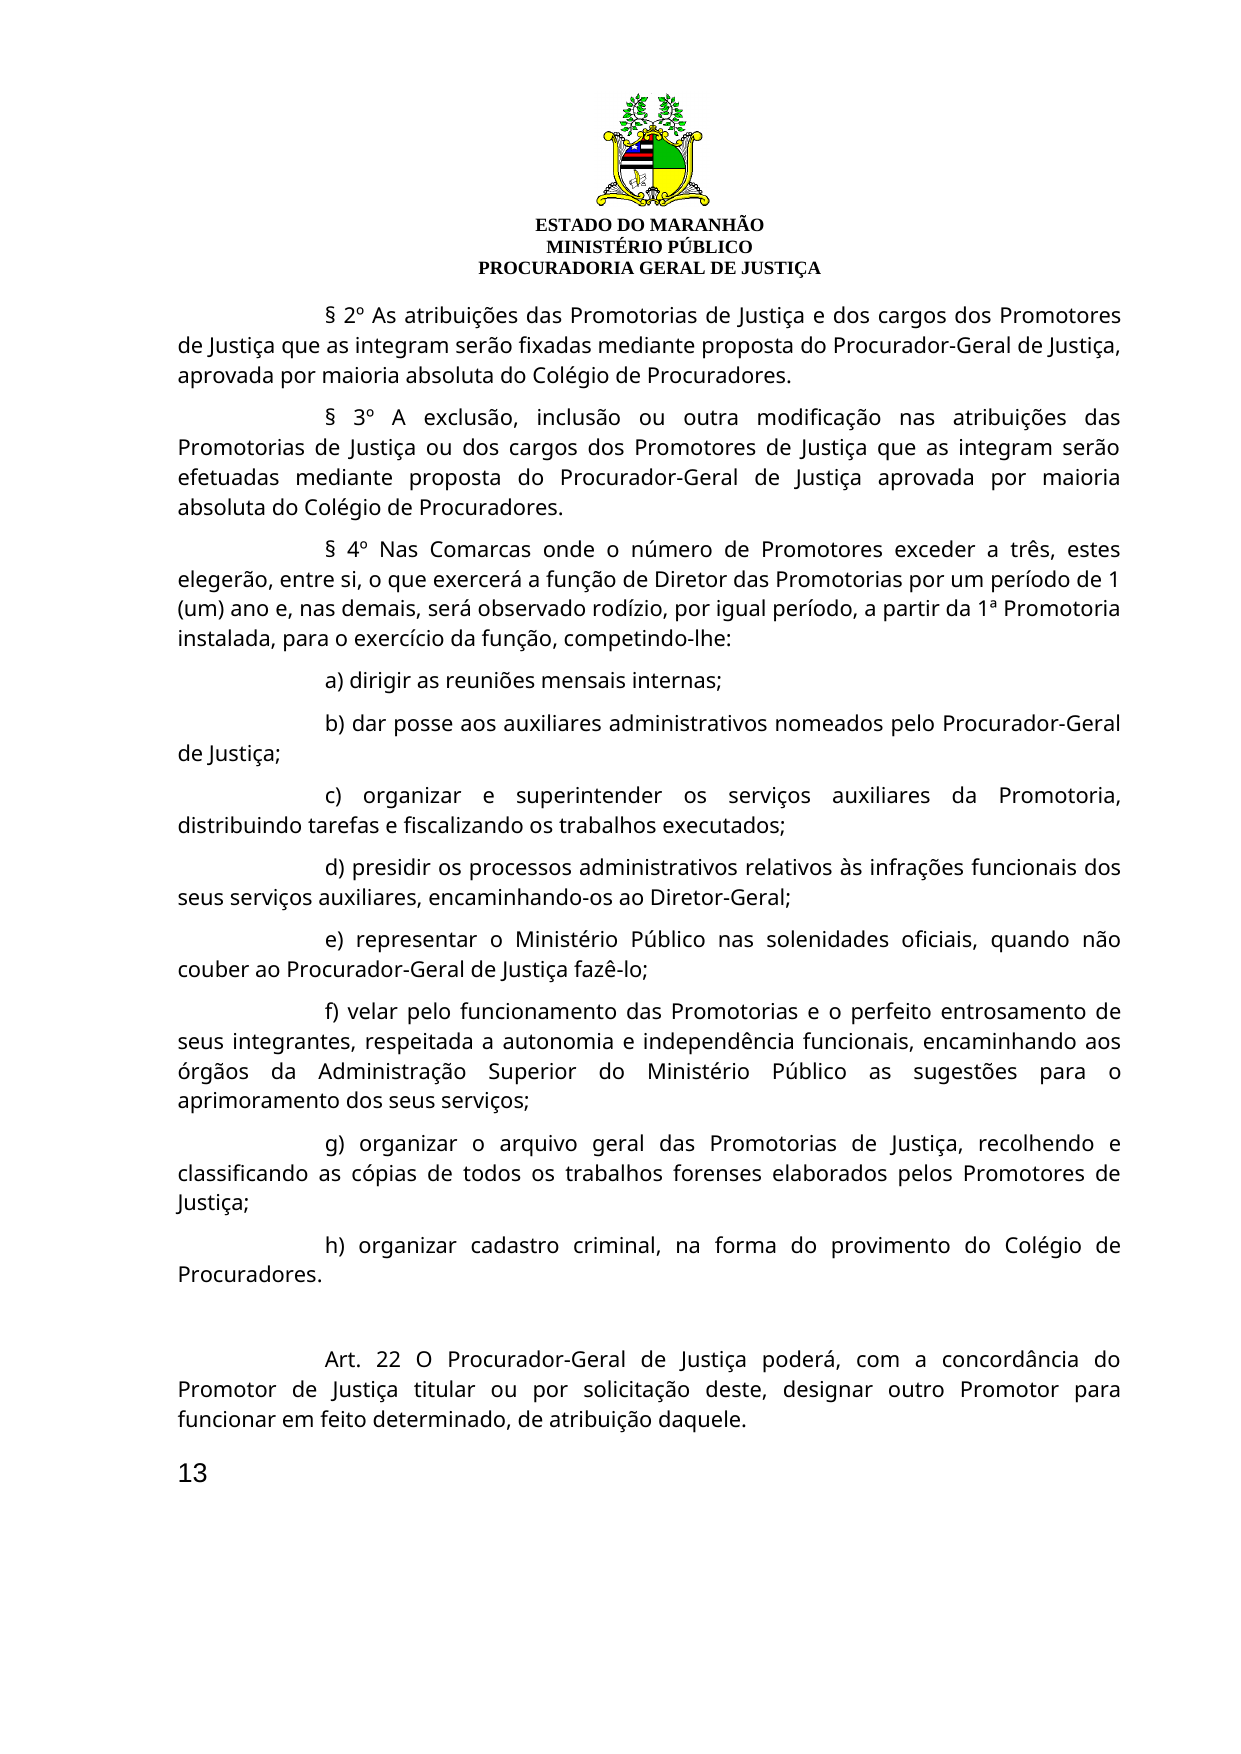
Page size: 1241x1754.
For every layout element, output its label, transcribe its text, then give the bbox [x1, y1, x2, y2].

text c) organizar e superintender os serviços auxiliares da Promotoria, distribuindo tarefas e fiscalizando os trabalhos executados; [177, 780, 1122, 839]
text Art. 22 O Procurador-Geral de Justiça poderá, com a concordância do Promotor de Justiça titular ou por solicitação deste, designar outro Promotor para funcionar em feito determinado, de atribuição daquele. [177, 1344, 1122, 1433]
text e) representar o Ministério Público nas solenidades oficiais, quando não couber ao Procurador-Geral de Justiça fazê-lo; [177, 924, 1122, 984]
text b) dar posse aos auxiliares administrativos nomeados pelo Procurador-Geral de Justiça; [177, 708, 1122, 767]
text d) presidir os processos administrativos relativos às infrações funcionais dos seus serviços auxiliares, encaminhando-os ao Diretor-Geral; [177, 852, 1122, 912]
text h) organizar cadastro criminal, na forma do provimento do Colégio de Procuradores. [177, 1230, 1122, 1289]
text g) organizar o arquivo geral das Promotorias de Justiça, recolhendo e classificando as cópias de todos os trabalhos forenses elaborados pelos Promotores de Justiça; [177, 1128, 1122, 1217]
text § 2º As atribuições das Promotorias de Justiça e dos cargos dos Promotores de Justiça que as integram serão fixadas mediante proposta do Procurador-Geral de Justiça, aprovada por maioria absoluta do Colégio de Procuradores. [177, 300, 1122, 390]
text f) velar pelo funcionamento das Promotorias e o perfeito entrosamento de seus integrantes, respeitada a autonomia e independência funcionais, encaminhando aos órgãos da Administração Superior do Ministério Público as sugestões para o aprimoramento dos seus serviços; [177, 996, 1122, 1115]
text § 3º A exclusão, inclusão ou outra modificação nas atribuições das Promotorias de Justiça ou dos cargos dos Promotores de Justiça que as integram serão efetuadas mediante proposta do Procurador-Geral de Justiça aprovada por maioria absoluta do Colégio de Procuradores. [177, 402, 1122, 521]
text § 4º Nas Comarcas onde o número de Promotores exceder a três, estes elegerão, entre si, o que exercerá a função de Diretor das Promotorias por um período de 1 (um) ano e, nas demais, será observado rodízio, por igual período, a partir da 1ª Promotoria instalada, para o exercício da função, competindo-lhe: [177, 534, 1122, 653]
text a) dirigir as reuniões mensais internas; [177, 666, 1122, 695]
